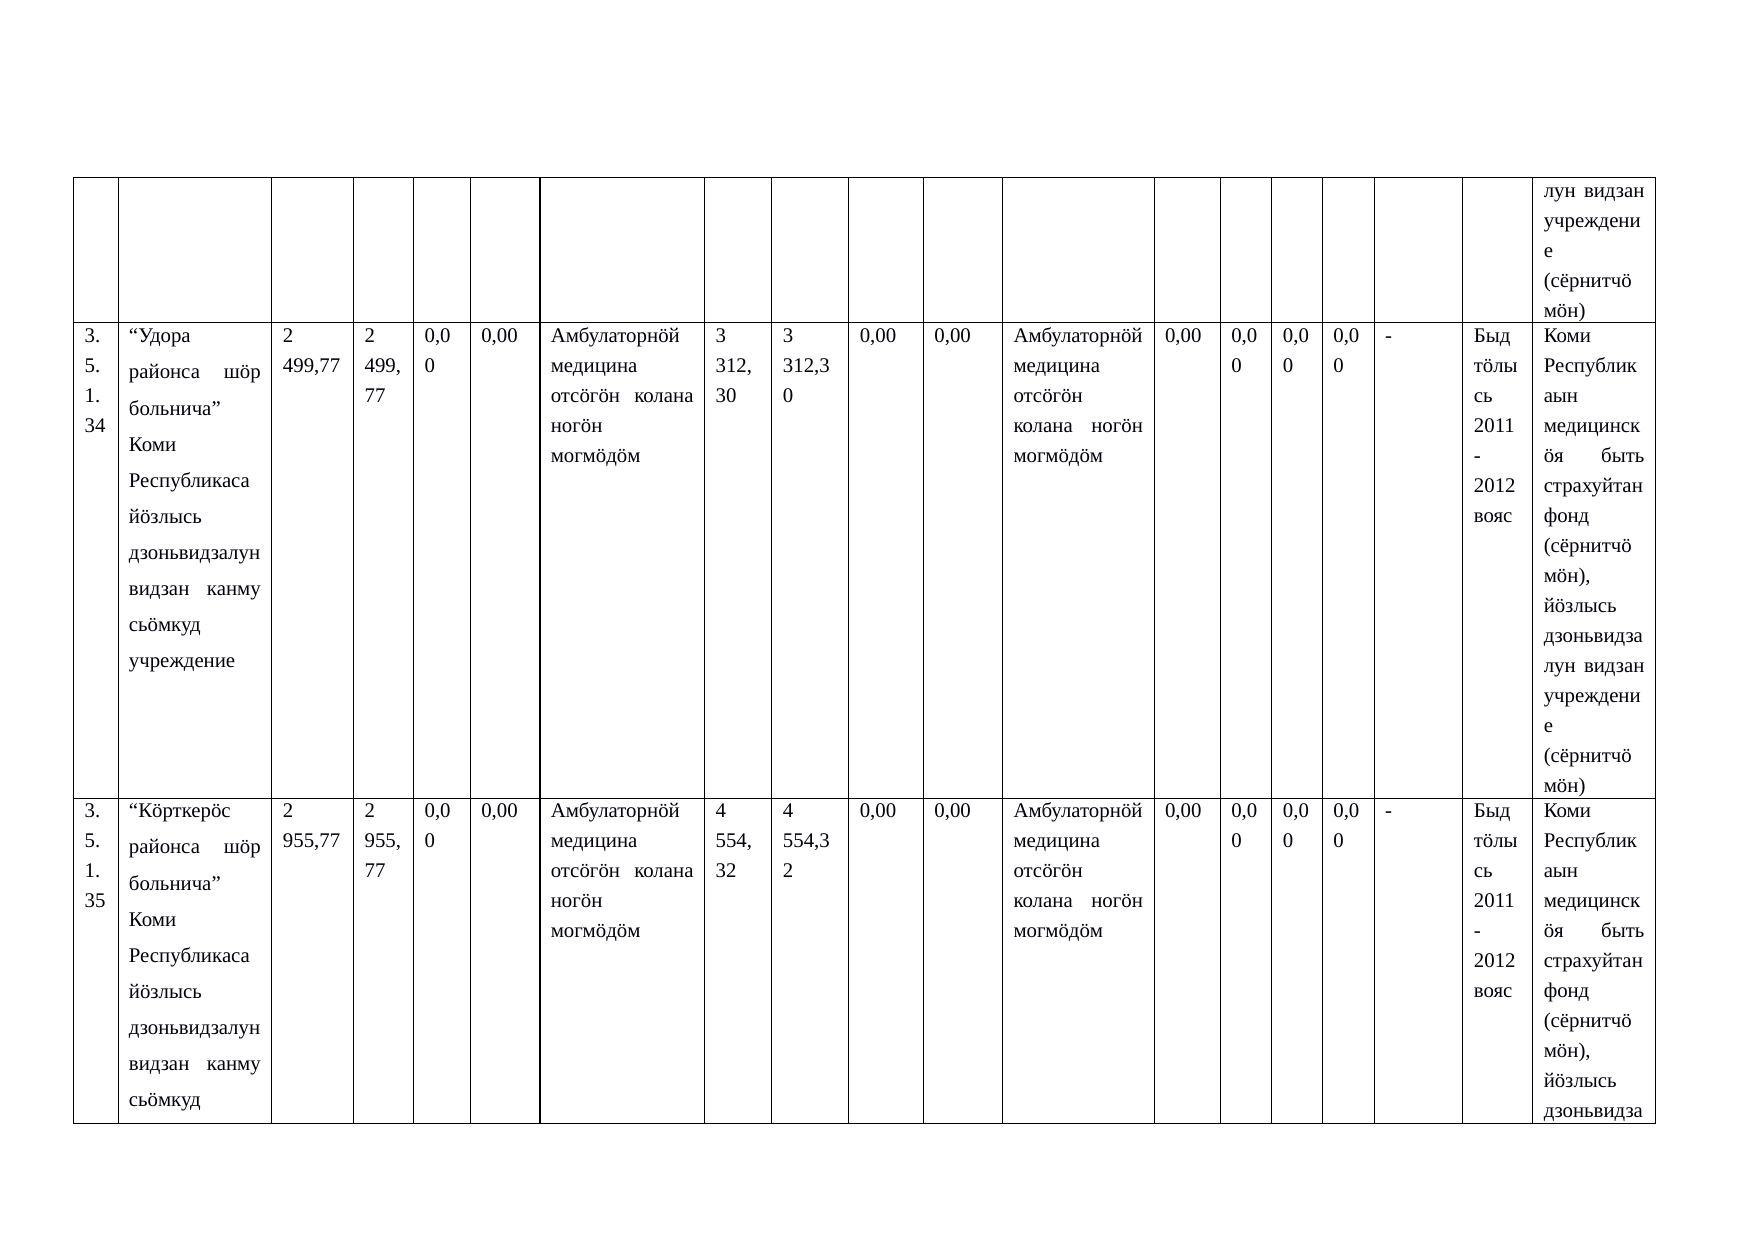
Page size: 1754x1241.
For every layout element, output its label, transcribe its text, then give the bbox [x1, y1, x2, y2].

table_cell [705, 178, 771, 322]
table_cell [354, 178, 413, 322]
table_cell 0,00 [1272, 323, 1322, 797]
table_cell 0,00 [414, 323, 470, 797]
table_cell 0,00 [849, 323, 923, 797]
table_cell - [1375, 799, 1462, 1122]
table_cell Быд тӧлысь 2011-2012 вояс [1463, 799, 1532, 1122]
table_cell Амбулаторнӧй медицина отсӧгӧн колана ногӧн могмӧдӧм [541, 799, 704, 1122]
table_cell [1221, 178, 1271, 322]
table_cell 0,00 [414, 799, 470, 1122]
table_cell лун видзан учреждение (сёрнитчӧмӧн) [1533, 178, 1655, 322]
table_cell 0,00 [1221, 799, 1271, 1122]
table_cell 0,00 [924, 799, 1002, 1122]
table_cell 2 955,77 [272, 799, 353, 1122]
table_cell [924, 178, 1002, 322]
table_cell Амбулаторнӧй медицина отсӧгӧн колана ногӧн могмӧдӧм [1003, 799, 1154, 1122]
table_cell 2 499,77 [272, 323, 353, 797]
table_cell [772, 178, 848, 322]
table_cell Амбулаторнӧй медицина отсӧгӧн колана ногӧн могмӧдӧм [1003, 323, 1154, 797]
table_cell 4 554,32 [772, 799, 848, 1122]
table_cell [272, 178, 353, 322]
table_cell 3 312,30 [772, 323, 848, 797]
table_cell [74, 178, 118, 322]
table_cell - [1375, 178, 1462, 322]
table_cell - [1375, 323, 1462, 797]
table_cell Быд тӧлысь 2011-2012 вояс [1463, 323, 1532, 797]
table_cell [471, 178, 539, 322]
table_cell 0,00 [1323, 799, 1374, 1122]
table_cell 3.5.1.34 [74, 323, 118, 797]
table_cell Коми Республикаын медицинскӧя быть страхуйтан фонд (сёрнитчӧмӧн), йӧзлысь дзоньвидзалун видзан учреждение (сёрнитчӧмӧн) [1533, 323, 1655, 797]
table_cell 3.5.1.35 [74, 799, 118, 1122]
table_cell [1003, 178, 1154, 322]
table_cell [1463, 178, 1532, 322]
table_cell 0,00 [1221, 323, 1271, 797]
table_cell 0,00 [924, 323, 1002, 797]
table_cell [849, 178, 923, 322]
table_cell “Удора районса шӧр больнича” Коми Республикаса йӧзлысь дзоньвидзалун видзан канму сьӧмкуд учреждение [119, 323, 271, 797]
table_cell 0,00 [471, 799, 539, 1122]
table_cell [1323, 178, 1374, 322]
table_cell [541, 178, 704, 322]
table_cell 0,00 [1155, 323, 1220, 797]
table_cell Амбулаторнӧй медицина отсӧгӧн колана ногӧн могмӧдӧм [541, 323, 704, 797]
table_cell “Кӧрткерӧс районса шӧр больнича” Коми Республикаса йӧзлысь дзоньвидзалун видзан канму сьӧмкуд [119, 799, 271, 1122]
table_cell Коми Республикаын медицинскӧя быть страхуйтан фонд (сёрнитчӧмӧн), йӧзлысь дзоньвидза [1533, 799, 1655, 1122]
table_cell [119, 178, 271, 322]
table_cell 0,00 [1272, 799, 1322, 1122]
table_cell 2 955,77 [354, 799, 413, 1122]
table_cell 0,00 [471, 323, 539, 797]
table_cell 3 312,30 [705, 323, 771, 797]
table_cell 0,00 [849, 799, 923, 1122]
table_cell [1155, 178, 1220, 322]
table_cell 4 554,32 [705, 799, 771, 1122]
table_cell 0,00 [1155, 799, 1220, 1122]
table_cell 0,00 [1323, 323, 1374, 797]
table_cell [1272, 178, 1322, 322]
table_cell [414, 178, 470, 322]
table_cell 2 499,77 [354, 323, 413, 797]
